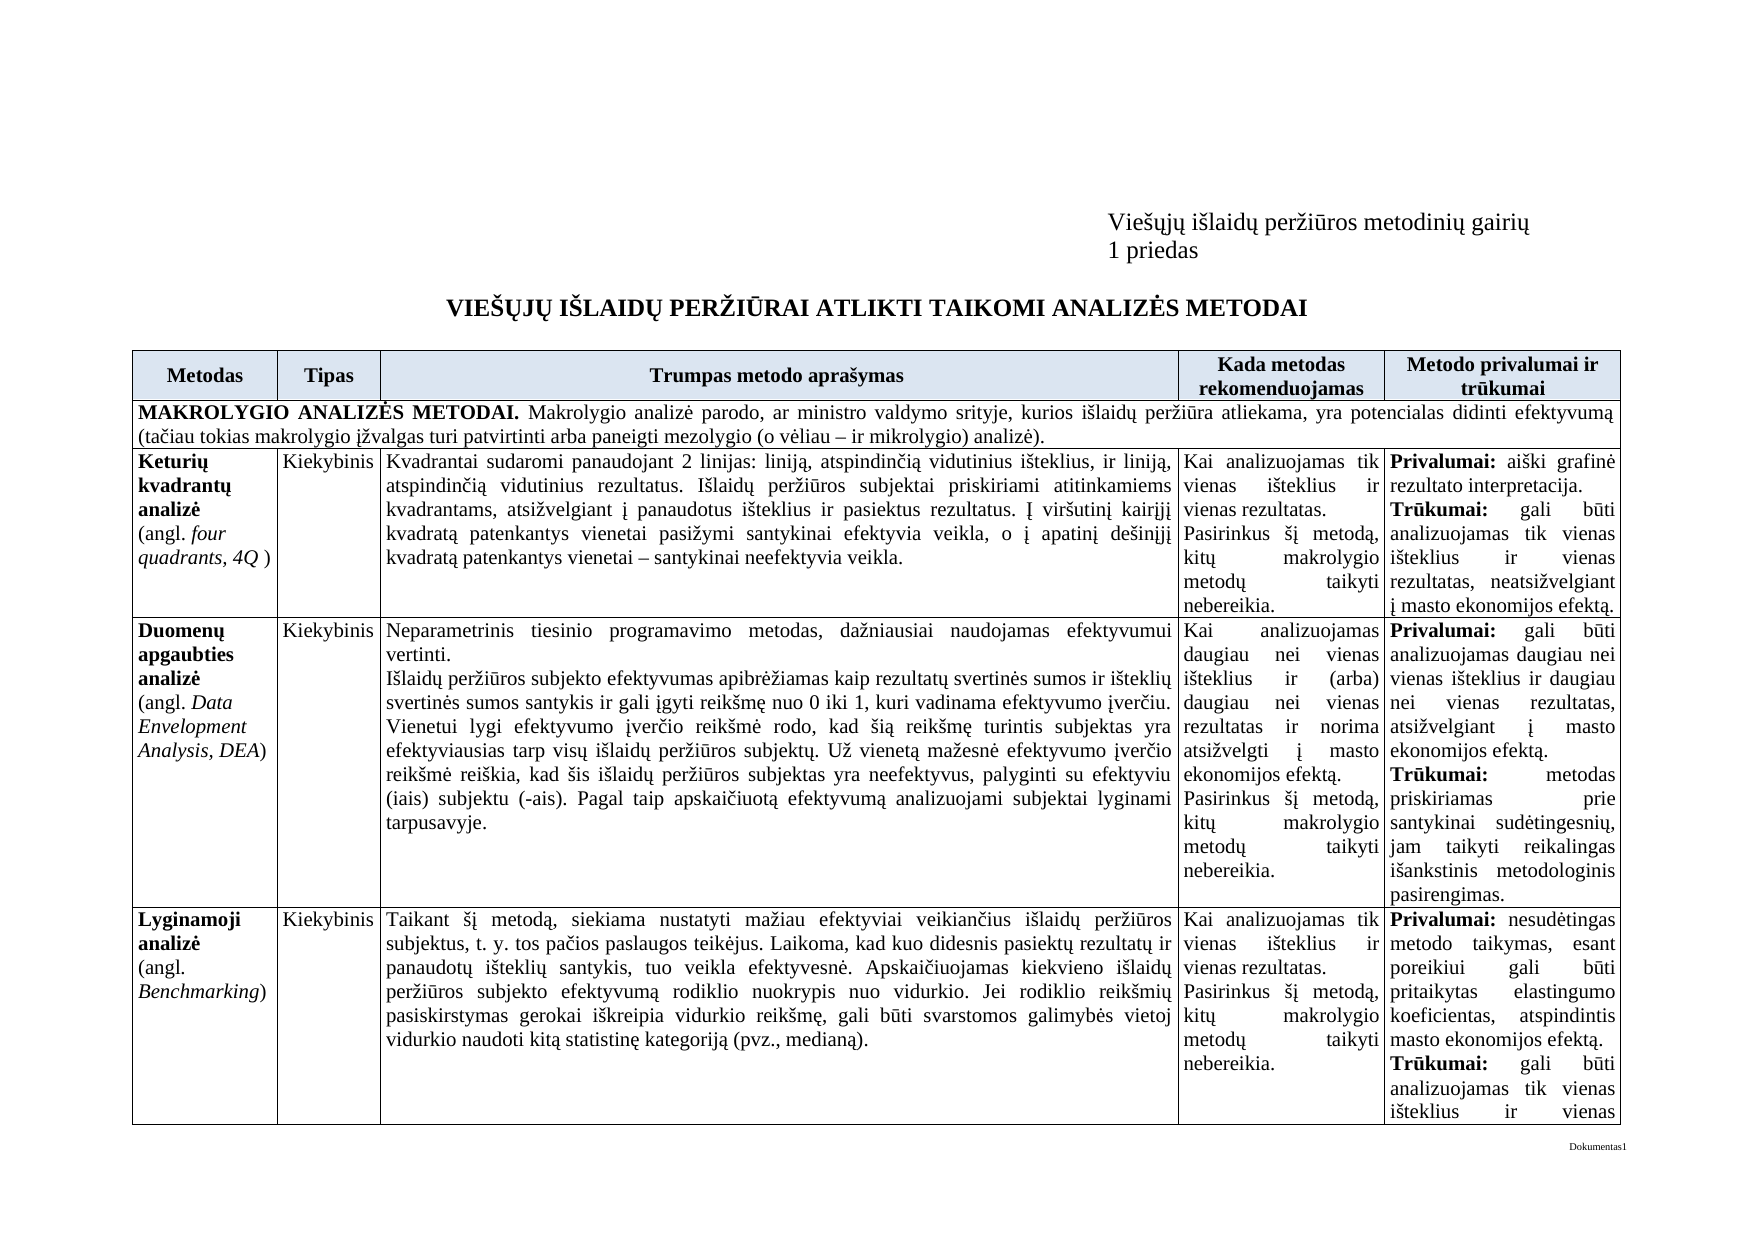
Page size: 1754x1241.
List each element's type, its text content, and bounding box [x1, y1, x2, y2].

table_header Trumpas metodo aprašymas [381, 351, 1178, 399]
text VIEŠŲJŲ IŠLAIDŲ PERŽIŪRAI ATLIKTI TAIKOMI ANALIZĖS METODAI [103, 293, 1651, 322]
table_cell Privalumai: gali būti analizuojamas daugiau nei vienas išteklius ir daugiau nei vienas rezultatas, atsižvelgiant į masto ekonomijos efektą. Trūkumai: metodas priskiriamas prie santykinai sudėtingesnių, jam taikyti reikalingas išankstinis metodologinis pasirengimas. [1385, 618, 1620, 906]
table_cell Kvadrantai sudaromi panaudojant 2 linijas: liniją, atspindinčią vidutinius išteklius, ir liniją, atspindinčią vidutinius rezultatus. Išlaidų peržiūros subjektai priskiriami atitinkamiems kvadrantams, atsižvelgiant į panaudotus išteklius ir pasiektus rezultatus. Į viršutinį kairįjį kvadratą patenkantys vienetai pasižymi santykinai efektyvia veikla, o į apatinį dešinįjį kvadratą patenkantys vienetai – santykinai neefektyvia veikla. [381, 449, 1178, 617]
table_cell Kai analizuojamas daugiau nei vienas išteklius ir (arba) daugiau nei vienas rezultatas ir norima atsižvelgti į masto ekonomijos efektą. Pasirinkus šį metodą, kitų makrolygio metodų taikyti nebereikia. [1179, 618, 1384, 906]
table_cell Duomenų apgaubties analizė (angl. Data Envelopment Analysis, DEA) [133, 618, 277, 906]
table_header Kada metodas rekomenduojamas [1179, 351, 1384, 399]
table_cell MAKROLYGIO ANALIZĖS METODAI. Makrolygio analizė parodo, ar ministro valdymo srityje, kurios išlaidų peržiūra atliekama, yra potencialas didinti efektyvumą (tačiau tokias makrolygio įžvalgas turi patvirtinti arba paneigti mezolygio (o vėliau – ir mikrolygio) analizė). [133, 401, 1620, 448]
table_cell Kiekybinis [278, 449, 380, 617]
table_cell Taikant šį metodą, siekiama nustatyti mažiau efektyviai veikiančius išlaidų peržiūros subjektus, t. y. tos pačios paslaugos teikėjus. Laikoma, kad kuo didesnis pasiektų rezultatų ir panaudotų išteklių santykis, tuo veikla efektyvesnė. Apskaičiuojamas kiekvieno išlaidų peržiūros subjekto efektyvumą rodiklio nuokrypis nuo vidurkio. Jei rodiklio reikšmių pasiskirstymas gerokai iškreipia vidurkio reikšmę, gali būti svarstomos galimybės vietoj vidurkio naudoti kitą statistinę kategoriją (pvz., medianą). [381, 908, 1178, 1123]
table_cell Privalumai: aiški grafinė rezultato interpretacija. Trūkumai: gali būti analizuojamas tik vienas išteklius ir vienas rezultatas, neatsižvelgiant į masto ekonomijos efektą. [1385, 449, 1620, 617]
table_cell Neparametrinis tiesinio programavimo metodas, dažniausiai naudojamas efektyvumui vertinti. Išlaidų peržiūros subjekto efektyvumas apibrėžiamas kaip rezultatų svertinės sumos ir išteklių svertinės sumos santykis ir gali įgyti reikšmę nuo 0 iki 1, kuri vadinama efektyvumo įverčiu. Vienetui lygi efektyvumo įverčio reikšmė rodo, kad šią reikšmę turintis subjektas yra efektyviausias tarp visų išlaidų peržiūros subjektų. Už vienetą mažesnė efektyvumo įverčio reikšmė reiškia, kad šis išlaidų peržiūros subjektas yra neefektyvus, palyginti su efektyviu (iais) subjektu (-ais). Pagal taip apskaičiuotą efektyvumą analizuojami subjektai lyginami tarpusavyje. [381, 618, 1178, 906]
text 1 priedas [1107, 235, 1651, 264]
table_cell Privalumai: nesudėtingas metodo taikymas, esant poreikiui gali būti pritaikytas elastingumo koeficientas, atspindintis masto ekonomijos efektą. Trūkumai: gali būti analizuojamas tik vienas išteklius ir vienas [1385, 908, 1620, 1123]
table_header Tipas [278, 351, 380, 399]
table_cell Keturių kvadrantų analizė (angl. four quadrants, 4Q ) [133, 449, 277, 617]
table_cell Kiekybinis [278, 908, 380, 1123]
table_header Metodo privalumai ir trūkumai [1385, 351, 1620, 399]
table_cell Kiekybinis [278, 618, 380, 906]
text Viešųjų išlaidų peržiūros metodinių gairių [1107, 207, 1651, 235]
table_cell Kai analizuojamas tik vienas išteklius ir vienas rezultatas. Pasirinkus šį metodą, kitų makrolygio metodų taikyti nebereikia. [1179, 908, 1384, 1123]
table_header Metodas [133, 351, 277, 399]
table_cell Kai analizuojamas tik vienas išteklius ir vienas rezultatas. Pasirinkus šį metodą, kitų makrolygio metodų taikyti nebereikia. [1179, 449, 1384, 617]
table_cell Lyginamoji analizė (angl. Benchmarking) [133, 908, 277, 1123]
